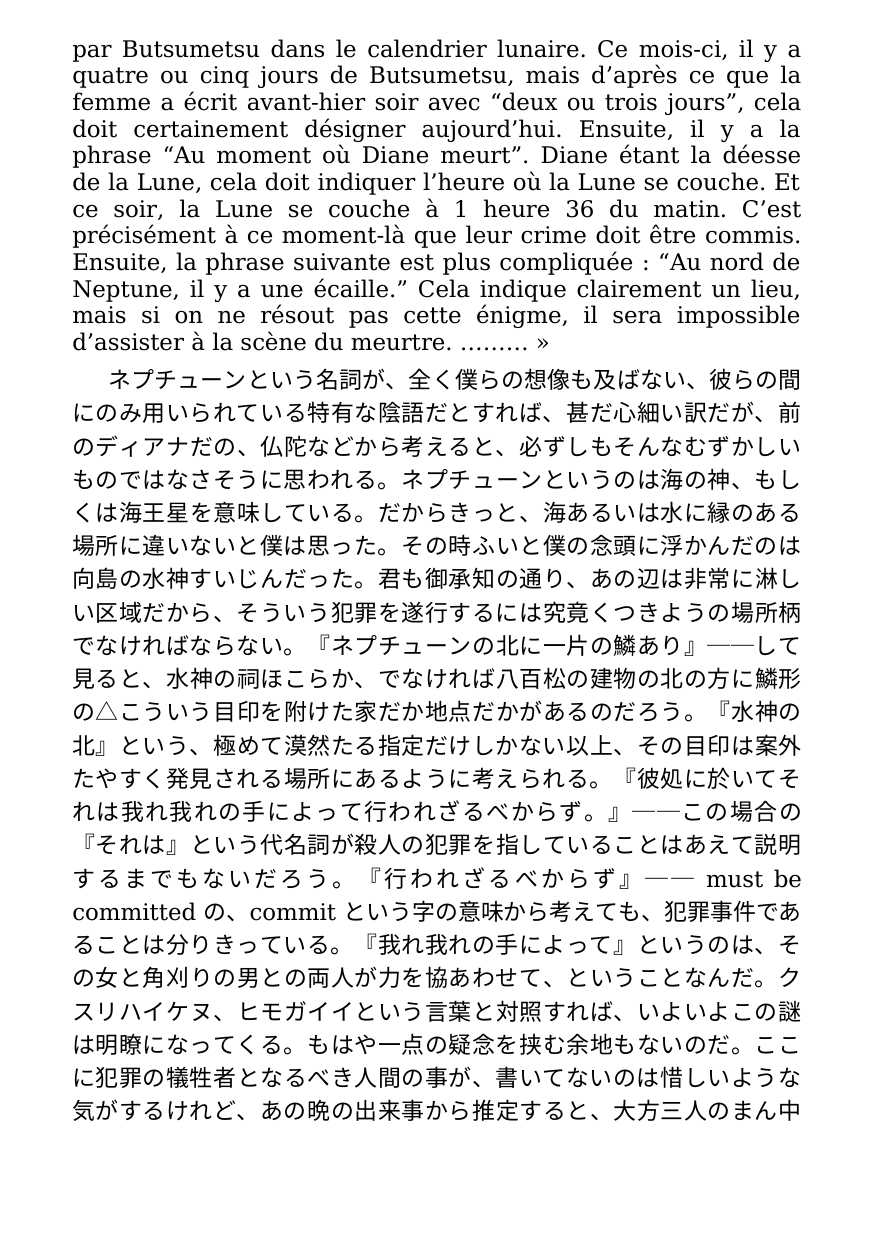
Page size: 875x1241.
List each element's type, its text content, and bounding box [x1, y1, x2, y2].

text par Butsumetsu dans le calendrier lunaire. Ce mois-ci, il y a quatre ou cinq jours de Butsumetsu, mais d’après ce que la femme a écrit avant-hier soir avec “deux ou trois jours”, cela doit certainement désigner aujourd’hui. Ensuite, il y a la phrase “Au moment où Diane meurt”. Diane étant la déesse de la Lune, cela doit indiquer l’heure où la Lune se couche. Et ce soir, la Lune se couche à 1 heure 36 du matin. C’est précisément à ce moment-là que leur crime doit être commis. Ensuite, la phrase suivante est plus compliquée : “Au nord de Neptune, il y a une écaille.” Cela indique clairement un lieu, mais si on ne résout pas cette énigme, il sera impossible d’assister à la scène du meurtre. ……… » [72, 36, 802, 356]
text ネプチューンという名詞が、全く僕らの想像も及ばない、彼らの間にのみ用いられている特有な陰語だとすれば、甚だ心細い訳だが、前のディアナだの、仏陀などから考えると、必ずしもそんなむずかしいものではなさそうに思われる。ネプチューンというのは海の神、もしくは海王星を意味している。だからきっと、海あるいは水に縁のある場所に違いないと僕は思った。その時ふいと僕の念頭に浮かんだのは向島の水神すいじんだった。君も御承知の通り、あの辺は非常に淋しい区域だから、そういう犯罪を遂行するには究竟くつきようの場所柄でなければならない。『ネプチューンの北に一片の鱗あり』──して見ると、水神の祠ほこらか、でなければ八百松の建物の北の方に鱗形の△こういう目印を附けた家だか地点だかがあるのだろう。『水神の北』という、極めて漠然たる指定だけしかない以上、その目印は案外たやすく発見される場所にあるように考えられる。『彼処に於いてそれは我れ我れの手によって行われざるべからず。』──この場合の『それは』という代名詞が殺人の犯罪を指していることはあえて説明するまでもないだろう。『行われざるべからず』── must be committed の、commit という字の意味から考えても、犯罪事件であることは分りきっている。『我れ我れの手によって』というのは、その女と角刈りの男との両人が力を協あわせて、ということなんだ。クスリハイケヌ、ヒモガイイという言葉と対照すれば、いよいよこの謎は明瞭になってくる。もはや一点の疑念を挟む余地もないのだ。ここに犯罪の犠牲者となるべき人間の事が、書いてないのは惜しいような気がするけれど、あの晩の出来事から推定すると、大方三人のまん中 [72, 362, 802, 1126]
